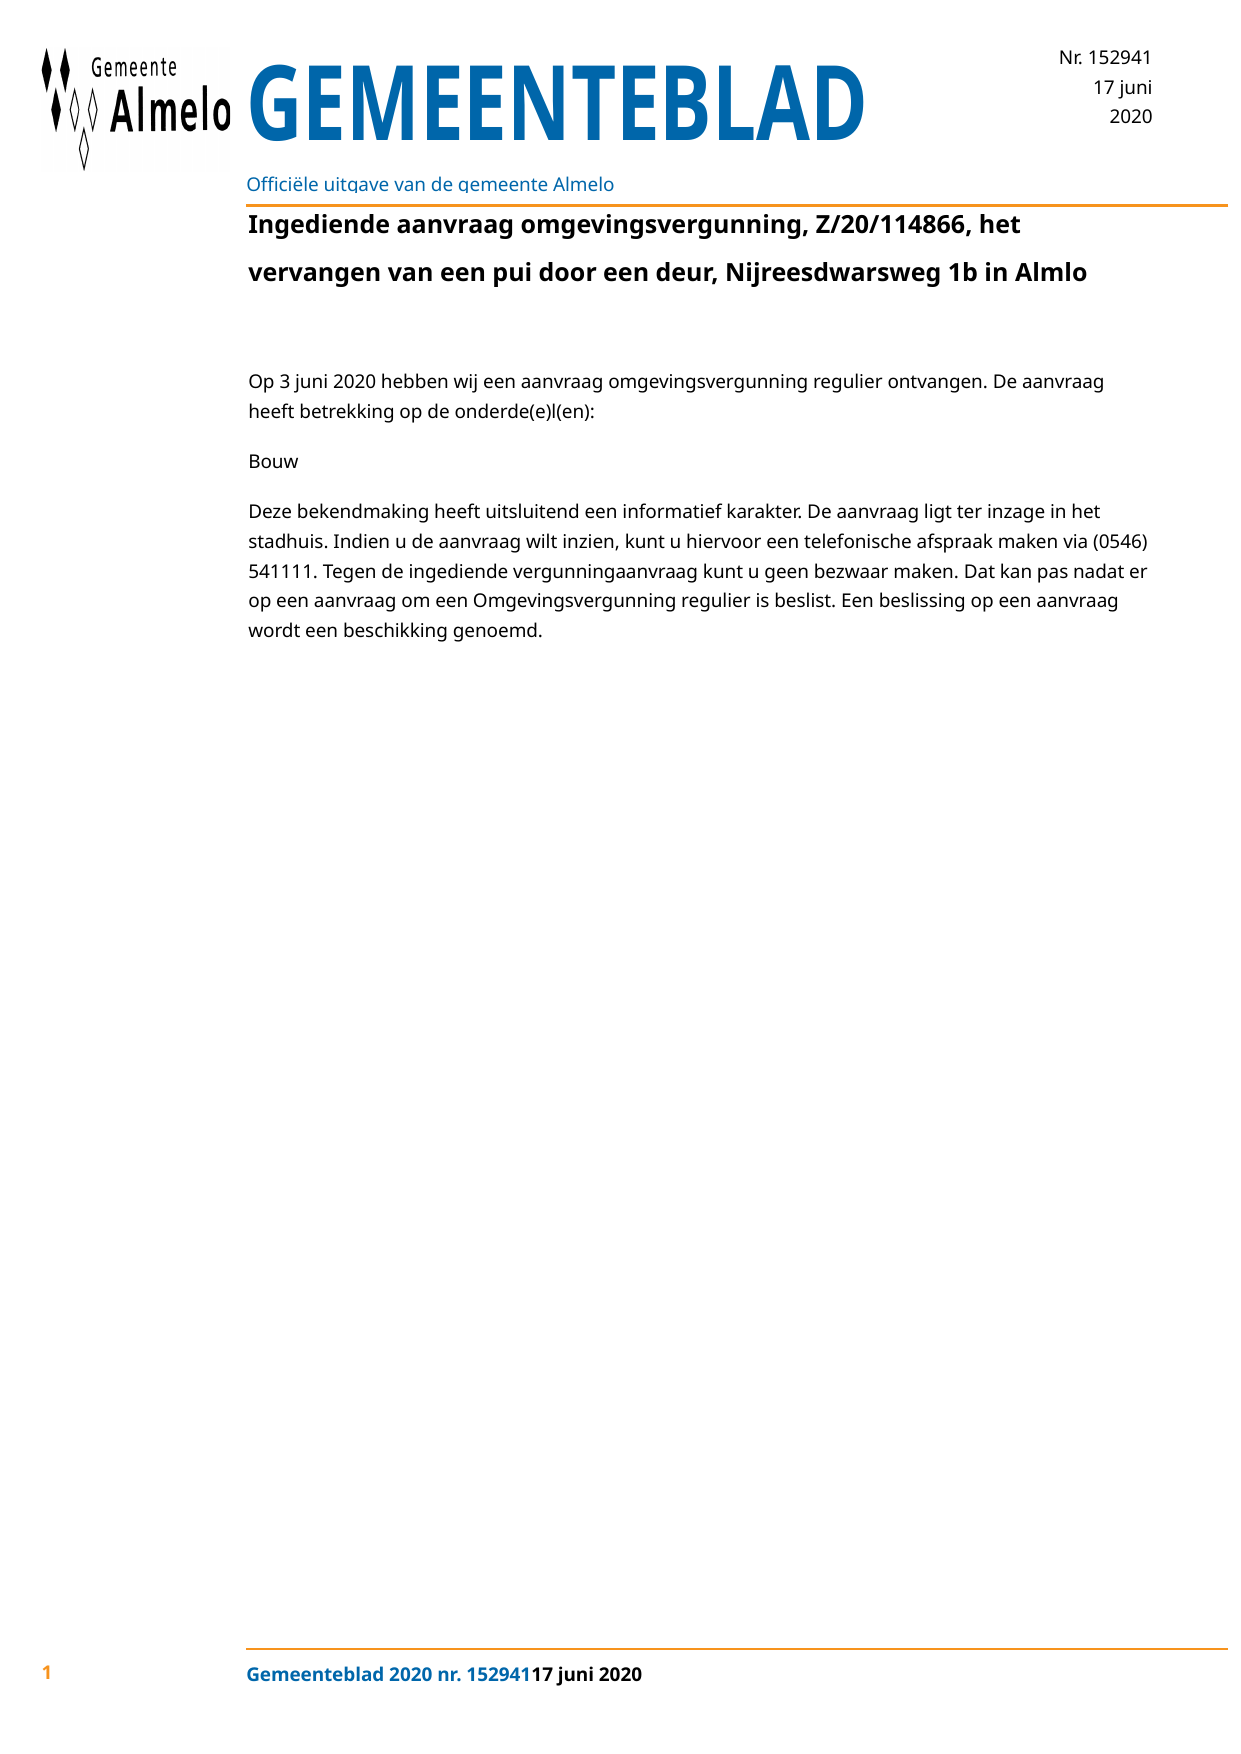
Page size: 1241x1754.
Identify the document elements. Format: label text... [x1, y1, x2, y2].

text Bouw [248, 448, 1152, 474]
text Deze bekendmaking heeft uitsluitend een informatief karakter. De aanvraag ligt ter inzage in het stadhuis. Indien u de aanvraag wilt inzien, kunt u hiervoor een telefonische afspraak maken via (0546) 541111. Tegen de ingediende vergunningaanvraag kunt u geen bezwaar maken. Dat kan pas nadat er op een aanvraag om een Omgevingsvergunning regulier is beslist. Een beslissing op een aanvraag wordt een beschikking genoemd. [248, 499, 1152, 643]
picture [41, 47, 231, 172]
text Ingediende aanvraag omgevingsvergunning, Z/20/114866, het vervangen van een pui door een deur, Nijreesdwarsweg 1b in Almlo [248, 207, 1152, 288]
text Op 3 juni 2020 hebben wij een aanvraag omgevingsvergunning regulier ontvangen. De aanvraag heeft betrekking op de onderde(e)l(en): [248, 368, 1152, 424]
